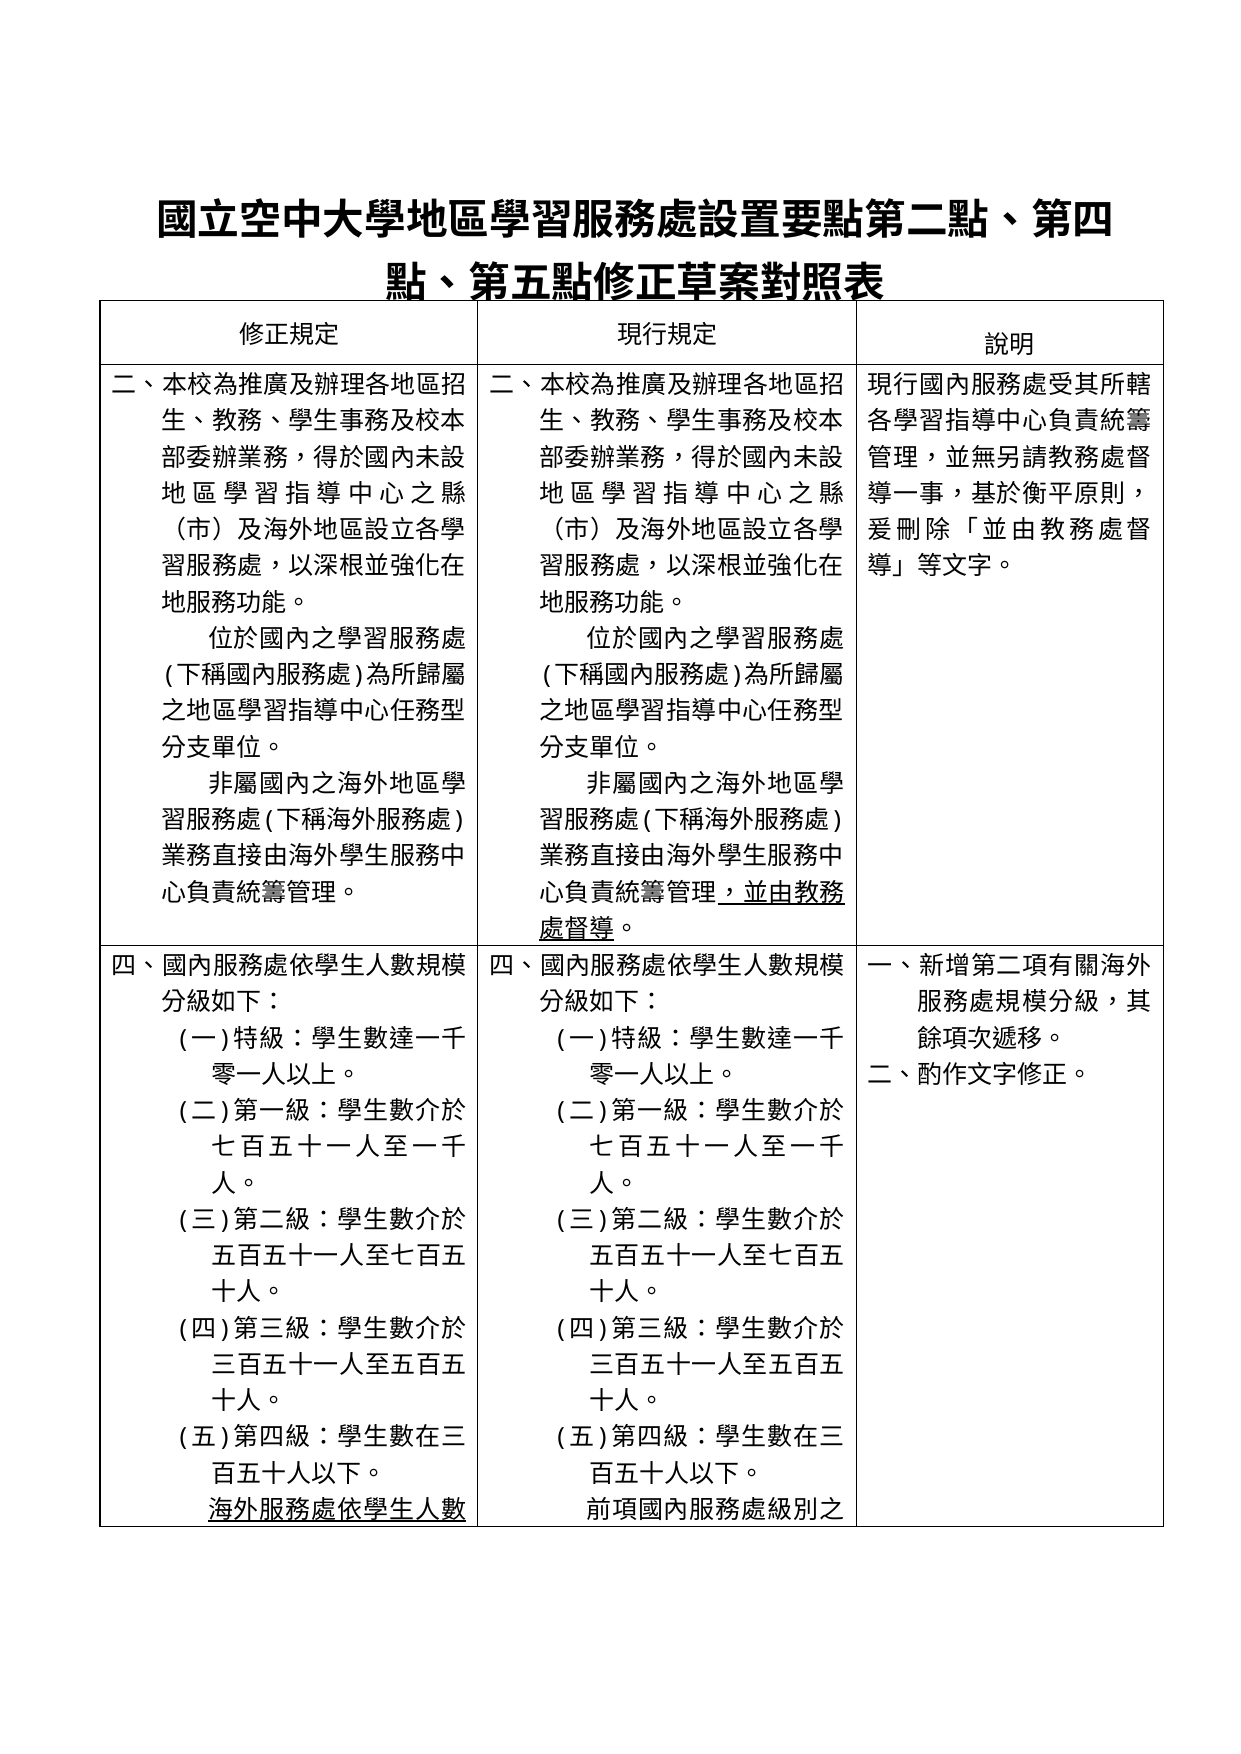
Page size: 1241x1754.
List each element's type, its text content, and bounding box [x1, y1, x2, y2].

table_header 修正規定 [101, 301, 477, 363]
table_cell 四、國內服務處依學生人數規模分級如下： (一)特級：學生數達一千零一人以上。 (二)第一級：學生數介於七百五十一人至一千人。 (三)第二級：學生數介於五百五十一人至七百五十人。 (四)第三級：學生數介於三百五十一人至五百五十人。 (五)第四級：學生數在三百五十人以下。 前項國內服務處級別之 [478, 946, 856, 1526]
table_cell 二、本校為推廣及辦理各地區招生、教務、學生事務及校本部委辦業務，得於國內未設地區學習指導中心之縣（市）及海外地區設立各學習服務處，以深根並強化在地服務功能。 位於國內之學習服務處(下稱國內服務處)為所歸屬之地區學習指導中心任務型分支單位。 非屬國內之海外地區學習服務處(下稱海外服務處)業務直接由海外學生服務中心負責統籌管理，並由教務處督導。 [478, 365, 856, 944]
table_cell 一、新增第二項有關海外服務處規模分級，其餘項次遞移。 二、酌作文字修正。 [857, 946, 1163, 1526]
table_cell 現行國內服務處受其所轄各學習指導中心負責統籌管理，並無另請教務處督導一事，基於衡平原則，爰刪除「並由教務處督導」等文字。 [857, 365, 1163, 944]
table_header 說明 [857, 301, 1163, 363]
table_header 現行規定 [478, 301, 856, 363]
text 國立空中大學地區學習服務處設置要點第二點、第四點、第五點修正草案對照表 [148, 175, 1122, 300]
table_cell 四、國內服務處依學生人數規模分級如下： (一)特級：學生數達一千零一人以上。 (二)第一級：學生數介於七百五十一人至一千人。 (三)第二級：學生數介於五百五十一人至七百五十人。 (四)第三級：學生數介於三百五十一人至五百五十人。 (五)第四級：學生數在三百五十人以下。 海外服務處依學生人數 [101, 946, 477, 1526]
table_cell 二、本校為推廣及辦理各地區招生、教務、學生事務及校本部委辦業務，得於國內未設地區學習指導中心之縣（市）及海外地區設立各學習服務處，以深根並強化在地服務功能。 位於國內之學習服務處(下稱國內服務處)為所歸屬之地區學習指導中心任務型分支單位。 非屬國內之海外地區學習服務處(下稱海外服務處)業務直接由海外學生服務中心負責統籌管理。 [101, 365, 477, 944]
